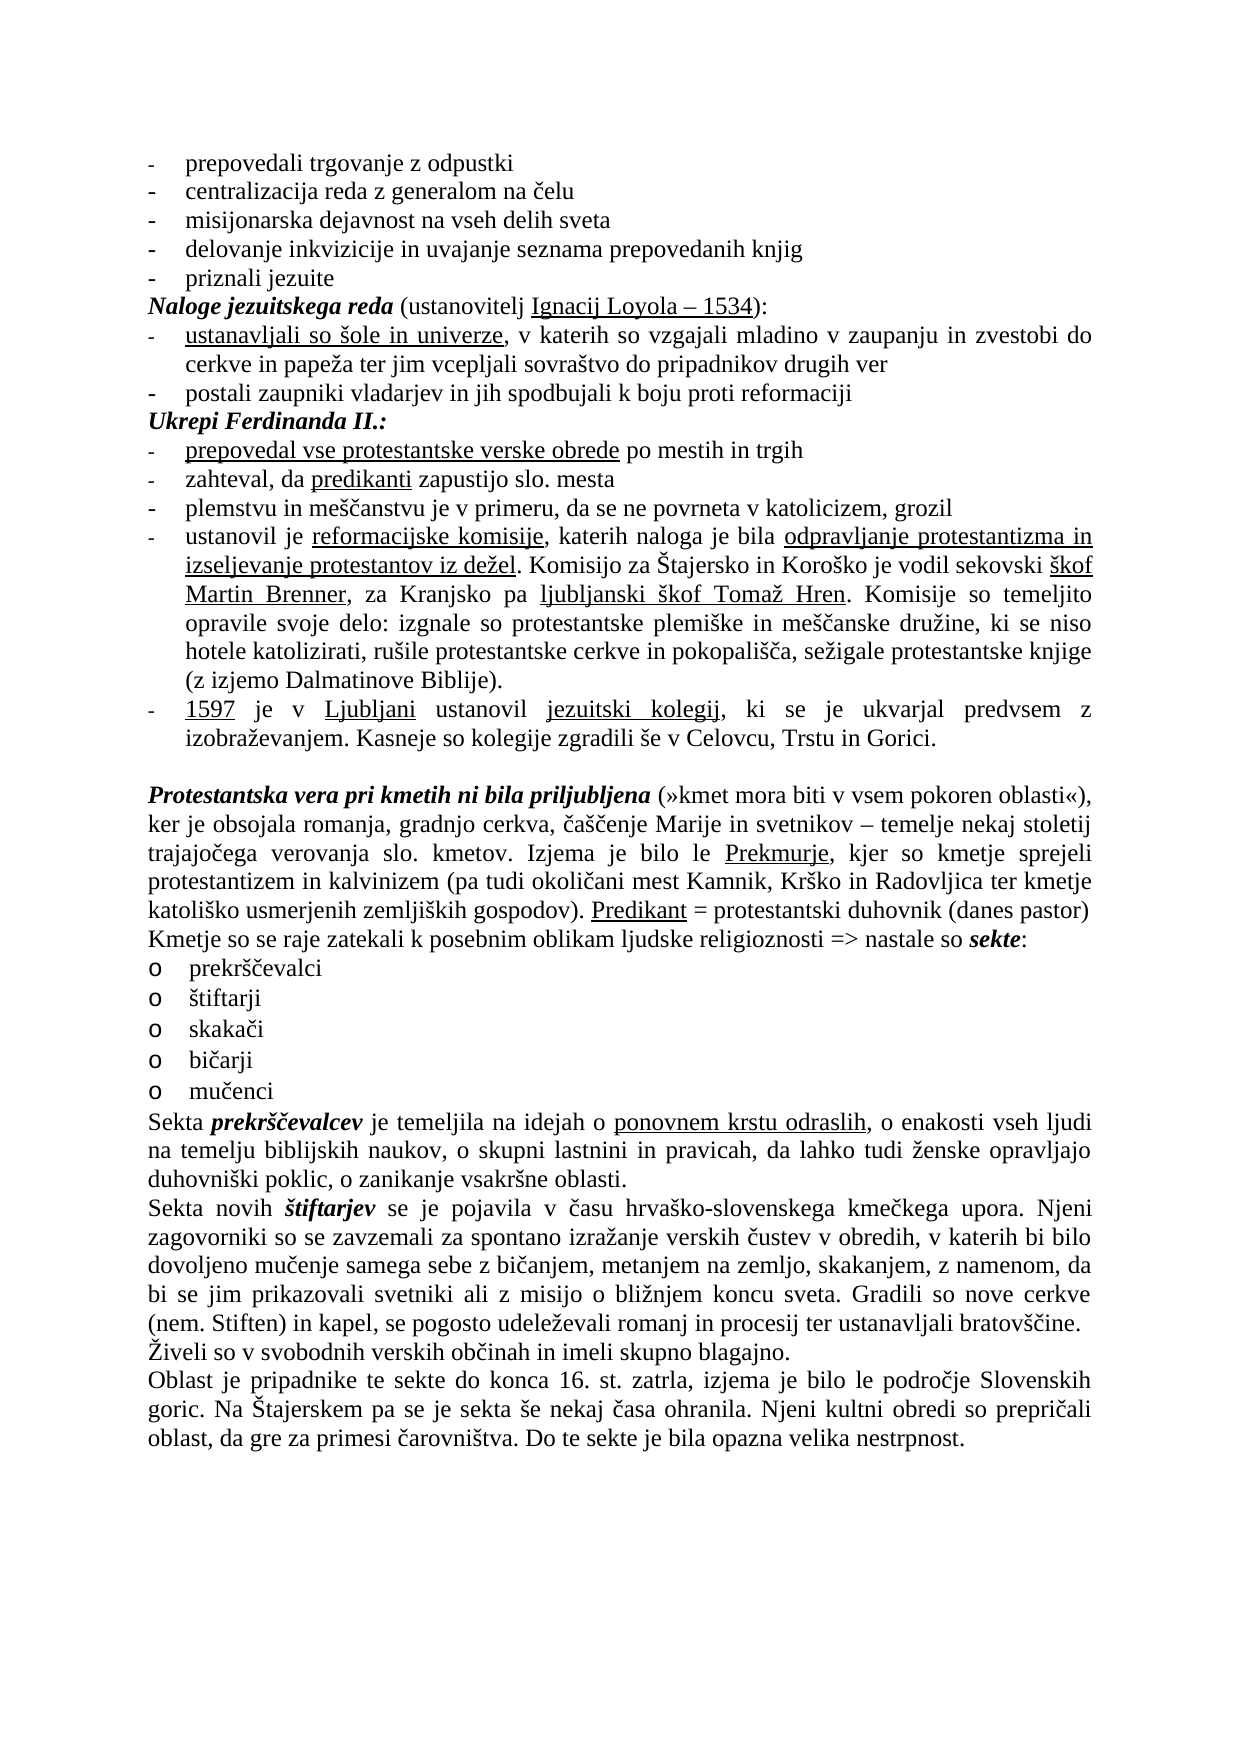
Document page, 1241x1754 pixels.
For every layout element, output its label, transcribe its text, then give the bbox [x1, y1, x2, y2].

list postali zaupniki vladarjev in jih spodbujali k boju proti reformaciji [148, 378, 1093, 406]
list priznali jezuite [148, 263, 1093, 291]
list ustanavljali so šole in univerze, v katerih so vzgajali mladino v zaupanju in zvestobi do cerkve in papeža ter jim vcepljali sovraštvo do pripadnikov drugih ver [148, 320, 1093, 378]
list zahteval, da predikanti zapustijo slo. mesta [148, 464, 1093, 493]
list centralizacija reda z generalom na čelu [148, 176, 1093, 205]
text Oblast je pripadnike te sekte do konca 16. st. zatrla, izjema je bilo le področje Slovenskih goric. Na Štajerskem pa se je sekta še nekaj časa ohranila. Njeni kultni obredi so prepričali oblast, da gre za primesi čarovništva. Do te sekte je bila opazna velika nestrpnost. [148, 1366, 1093, 1452]
list prepovedal vse protestantske verske obrede po mestih in trgih [148, 435, 1093, 464]
text Naloge jezuitskega reda (ustanovitelj Ignacij Loyola – 1534): [148, 291, 1093, 320]
text Živeli so v svobodnih verskih občinah in imeli skupno blagajno. [148, 1337, 1093, 1366]
text Protestantska vera pri kmetih ni bila priljubljena (»kmet mora biti v vsem pokoren oblasti«), ker je obsojala romanja, gradnjo cerkva, čaščenje Marije in svetnikov – temelje nekaj stoletij trajajočega verovanja slo. kmetov. Izjema je bilo le Prekmurje, kjer so kmetje sprejeli protestantizem in kalvinizem (pa tudi okoličani mest Kamnik, Krško in Radovljica ter kmetje katoliško usmerjenih zemljiških gospodov). Predikant = protestantski duhovnik (danes pastor) [148, 780, 1093, 924]
text Sekta novih štiftarjev se je pojavila v času hrvaško-slovenskega kmečkega upora. Njeni zagovorniki so se zavzemali za spontano izražanje verskih čustev v obredih, v katerih bi bilo dovoljeno mučenje samega sebe z bičanjem, metanjem na zemljo, skakanjem, z namenom, da bi se jim prikazovali svetniki ali z misijo o bližnjem koncu sveta. Gradili so nove cerkve (nem. Stiften) in kapel, se pogosto udeleževali romanj in procesij ter ustanavljali bratovščine. [148, 1193, 1093, 1337]
list 1597 je v Ljubljani ustanovil jezuitski kolegij, ki se je ukvarjal predvsem z izobraževanjem. Kasneje so kolegije zgradili še v Celovcu, Trstu in Gorici. [148, 694, 1093, 751]
list plemstvu in meščanstvu je v primeru, da se ne povrneta v katolicizem, grozil [148, 493, 1093, 521]
list štiftarji [148, 983, 1093, 1014]
list bičarji [148, 1045, 1093, 1076]
text Ukrepi Ferdinanda II.: [148, 406, 1093, 435]
list ustanovil je reformacijske komisije, katerih naloga je bila odpravljanje protestantizma in izseljevanje protestantov iz dežel. Komisijo za Štajersko in Koroško je vodil sekovski škof Martin Brenner, za Kranjsko pa ljubljanski škof Tomaž Hren. Komisije so temeljito opravile svoje delo: izgnale so protestantske plemiške in meščanske družine, ki se niso hotele katolizirati, rušile protestantske cerkve in pokopališča, sežigale protestantske knjige (z izjemo Dalmatinove Biblije). [148, 521, 1093, 694]
list prepovedali trgovanje z odpustki [148, 148, 1093, 176]
list skakači [148, 1014, 1093, 1045]
list delovanje inkvizicije in uvajanje seznama prepovedanih knjig [148, 234, 1093, 263]
list mučenci [148, 1076, 1093, 1107]
text Kmetje so se raje zatekali k posebnim oblikam ljudske religioznosti => nastale so sekte: [148, 924, 1093, 953]
list misijonarska dejavnost na vseh delih sveta [148, 205, 1093, 234]
list prekrščevalci [148, 953, 1093, 983]
text Sekta prekrščevalcev je temeljila na idejah o ponovnem krstu odraslih, o enakosti vseh ljudi na temelju biblijskih naukov, o skupni lastnini in pravicah, da lahko tudi ženske opravljajo duhovniški poklic, o zanikanje vsakršne oblasti. [148, 1107, 1093, 1193]
